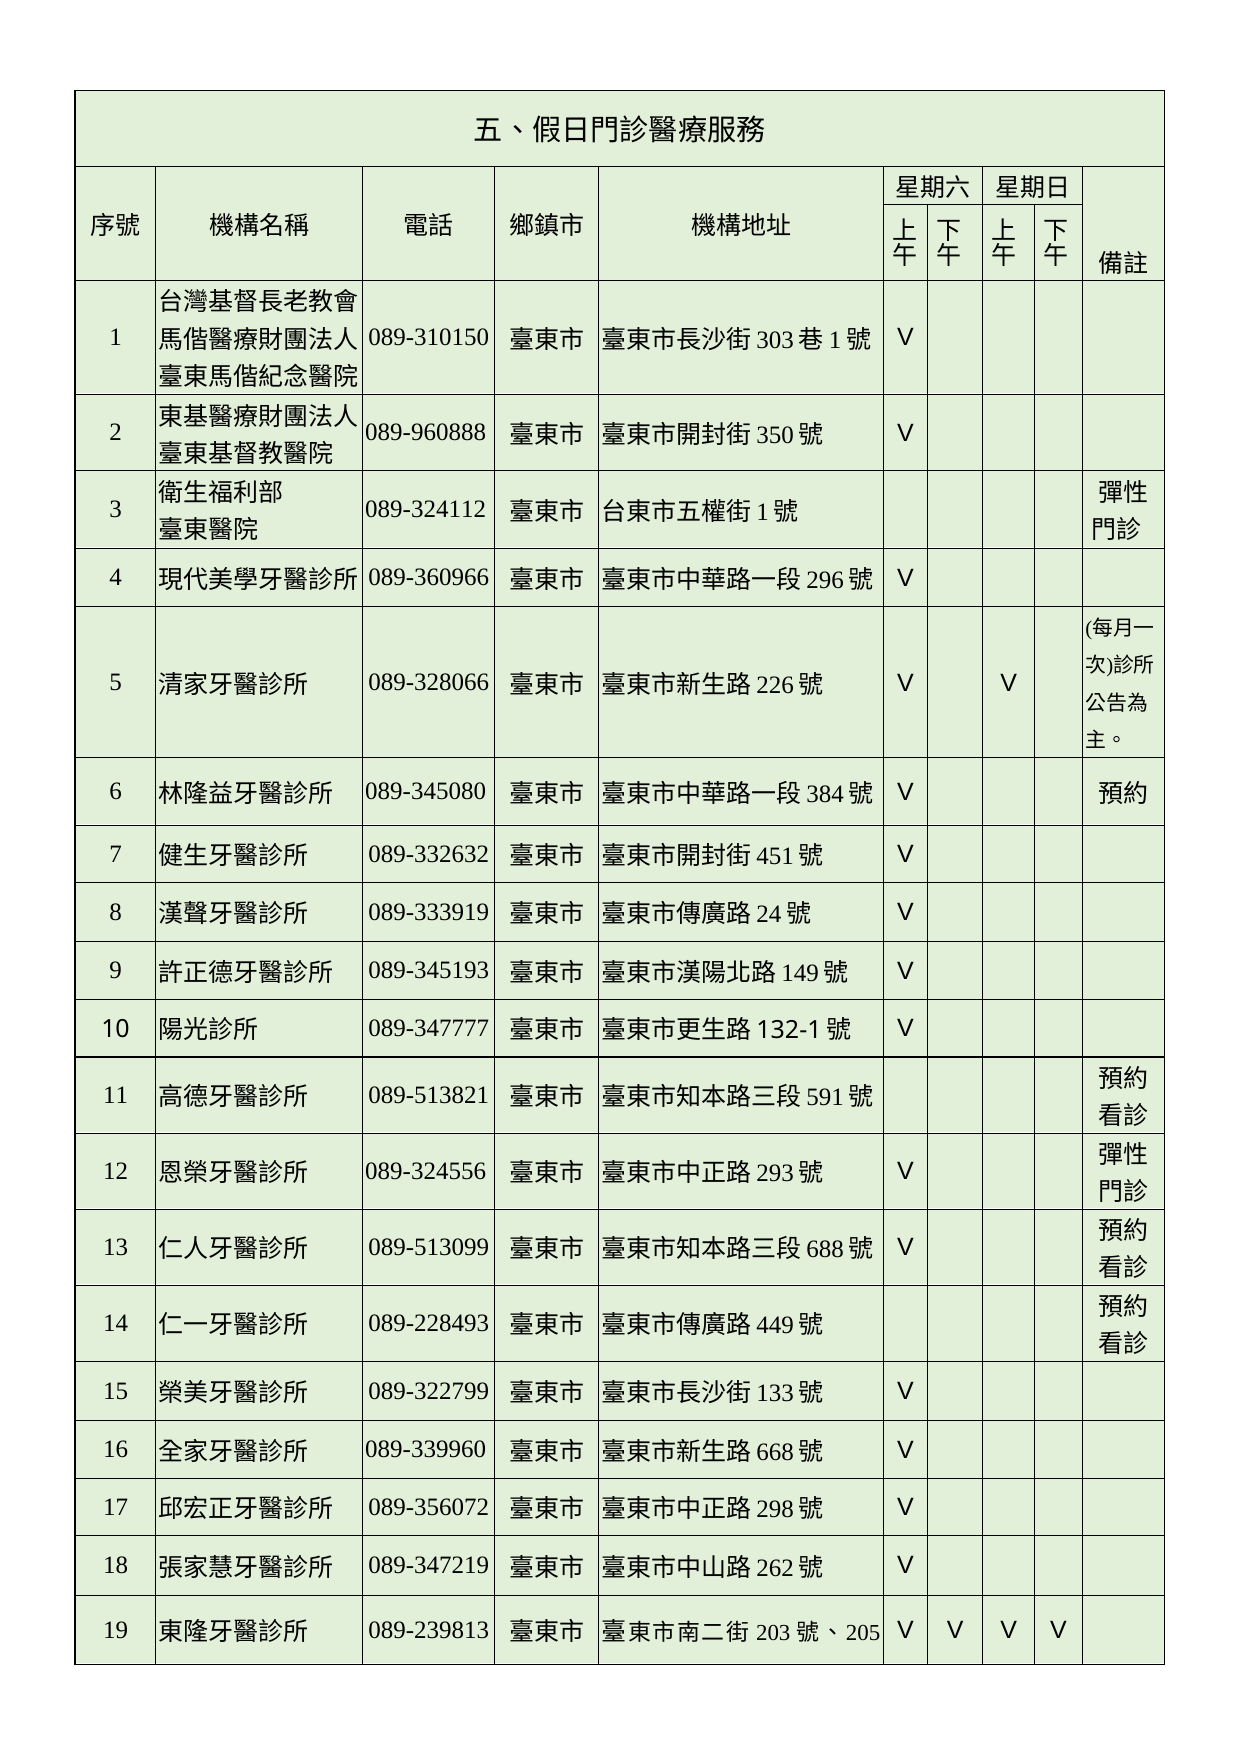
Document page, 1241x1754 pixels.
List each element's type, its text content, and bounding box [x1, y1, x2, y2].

table_cell 089-324556 [363, 1134, 494, 1208]
table_cell 臺東市開封街350號 [599, 395, 883, 470]
table_cell [884, 1058, 927, 1132]
table_cell 下午 [928, 205, 982, 280]
table_cell [1083, 281, 1164, 393]
table_cell 仁人牙醫診所 [156, 1210, 362, 1284]
table_cell [928, 471, 982, 547]
table_cell 臺東市 [495, 1000, 598, 1056]
table_cell V [983, 607, 1034, 757]
table_cell [928, 883, 982, 941]
table_cell 預約 看診 [1083, 1058, 1164, 1132]
table_cell 089-347219 [363, 1536, 494, 1595]
table_cell 14 [76, 1286, 155, 1361]
table_cell 星期日 [983, 167, 1082, 204]
table_cell 臺東市 [495, 395, 598, 470]
table_cell 序號 [76, 167, 155, 280]
table_cell 臺東市中山路262號 [599, 1536, 883, 1595]
table_cell 臺東市中正路293號 [599, 1134, 883, 1208]
table_cell [928, 395, 982, 470]
table_cell [1083, 942, 1164, 999]
table_cell 9 [76, 942, 155, 999]
table_cell [1083, 826, 1164, 882]
table_cell 仁一牙醫診所 [156, 1286, 362, 1361]
table_cell [983, 395, 1034, 470]
table_cell 高德牙醫診所 [156, 1058, 362, 1132]
table_cell 089-328066 [363, 607, 494, 757]
table_cell 臺東市 [495, 1362, 598, 1420]
table_cell 上午 [884, 205, 927, 280]
table_cell 5 [76, 607, 155, 757]
table_cell 東隆牙醫診所 [156, 1596, 362, 1663]
table_cell 彈性 門診 [1083, 471, 1164, 547]
table_cell [1083, 883, 1164, 941]
table_cell 11 [76, 1058, 155, 1132]
table_cell V [1035, 1596, 1082, 1663]
table_cell [983, 826, 1034, 882]
table_cell [1083, 1421, 1164, 1478]
table_cell 臺東市 [495, 883, 598, 941]
table_cell 機構地址 [599, 167, 883, 280]
table_cell 15 [76, 1362, 155, 1420]
table_cell [928, 1421, 982, 1478]
table_header 五、假日門診醫療服務 [76, 91, 1164, 166]
table_cell V [884, 1134, 927, 1208]
table_cell 089-228493 [363, 1286, 494, 1361]
table_cell [928, 942, 982, 999]
table_cell [1035, 1058, 1082, 1132]
table_cell 臺東市 [495, 826, 598, 882]
table_cell [928, 1134, 982, 1208]
table_cell 臺東市 [495, 1596, 598, 1663]
table_cell 彈性 門診 [1083, 1134, 1164, 1208]
table_cell V [884, 1479, 927, 1535]
table_cell [983, 1210, 1034, 1284]
table_cell 臺東市 [495, 1421, 598, 1478]
table_cell V [884, 281, 927, 393]
table_cell 089-324112 [363, 471, 494, 547]
table_cell V [884, 826, 927, 882]
table_cell [983, 1479, 1034, 1535]
table_cell [1035, 281, 1082, 393]
table_cell (每月一次)診所公告為主。 [1083, 607, 1164, 757]
table_cell [1035, 1362, 1082, 1420]
table_cell [1035, 1134, 1082, 1208]
table_cell [884, 471, 927, 547]
table_cell [983, 1058, 1034, 1132]
table_cell 臺東市 [495, 1134, 598, 1208]
table_cell [1035, 549, 1082, 606]
table_cell 臺東市 [495, 1479, 598, 1535]
table_cell [983, 549, 1034, 606]
table_cell V [884, 549, 927, 606]
table_cell V [884, 395, 927, 470]
table_cell [1035, 942, 1082, 999]
table_cell 臺東市知本路三段688號 [599, 1210, 883, 1284]
table_cell [983, 1286, 1034, 1361]
table_cell 星期六 [884, 167, 982, 204]
table_cell 臺東市 [495, 1536, 598, 1595]
table_cell [1083, 1596, 1164, 1663]
table_cell [1035, 1479, 1082, 1535]
table_cell [1035, 1286, 1082, 1361]
table_cell 089-333919 [363, 883, 494, 941]
table_cell 現代美學牙醫診所 [156, 549, 362, 606]
table_cell V [884, 1210, 927, 1284]
table_cell [1083, 549, 1164, 606]
table_cell [928, 1362, 982, 1420]
table_cell 臺東市 [495, 549, 598, 606]
table_cell 全家牙醫診所 [156, 1421, 362, 1478]
table_cell 台東市五權街1號 [599, 471, 883, 547]
table_cell 預約 看診 [1083, 1286, 1164, 1361]
table_cell [1035, 1210, 1082, 1284]
table_cell 臺東市漢陽北路149號 [599, 942, 883, 999]
table_cell 預約 [1083, 758, 1164, 824]
table_cell 陽光診所 [156, 1000, 362, 1056]
table_cell 7 [76, 826, 155, 882]
table_cell 許正德牙醫診所 [156, 942, 362, 999]
table_cell 089-513099 [363, 1210, 494, 1284]
table_cell [928, 1479, 982, 1535]
table_cell [928, 1536, 982, 1595]
table_cell [1035, 883, 1082, 941]
table_cell V [884, 1421, 927, 1478]
table_cell [1035, 1000, 1082, 1056]
table_cell V [884, 758, 927, 824]
table_cell [928, 826, 982, 882]
table_cell 榮美牙醫診所 [156, 1362, 362, 1420]
table_cell [928, 549, 982, 606]
table_cell 089-332632 [363, 826, 494, 882]
table_cell V [884, 1536, 927, 1595]
table_cell [1083, 1536, 1164, 1595]
table_cell 恩榮牙醫診所 [156, 1134, 362, 1208]
table_cell 3 [76, 471, 155, 547]
table_cell V [983, 1596, 1034, 1663]
table_cell [1083, 395, 1164, 470]
table_cell 鄉鎮市 [495, 167, 598, 280]
table_cell 臺東市傳廣路24號 [599, 883, 883, 941]
table_cell 下午 [1035, 205, 1082, 280]
table_cell V [884, 1362, 927, 1420]
table_cell [928, 1286, 982, 1361]
table_cell 089-513821 [363, 1058, 494, 1132]
table_cell [983, 1134, 1034, 1208]
table_cell 臺東市更生路132-1號 [599, 1000, 883, 1056]
table_cell 089-310150 [363, 281, 494, 393]
table_cell V [884, 1596, 927, 1663]
table_cell 電話 [363, 167, 494, 280]
table_cell 備註 [1083, 167, 1164, 280]
table_cell 16 [76, 1421, 155, 1478]
table_cell [1035, 826, 1082, 882]
table_cell 臺東市傳廣路449號 [599, 1286, 883, 1361]
table_cell [1035, 471, 1082, 547]
table_cell V [884, 883, 927, 941]
table_cell 4 [76, 549, 155, 606]
table_cell [983, 758, 1034, 824]
table_cell 6 [76, 758, 155, 824]
table_cell 預約 看診 [1083, 1210, 1164, 1284]
table_cell 上午 [983, 205, 1034, 280]
table_cell 10 [76, 1000, 155, 1056]
table_cell 林隆益牙醫診所 [156, 758, 362, 824]
table_cell 衛生福利部 臺東醫院 [156, 471, 362, 547]
table_cell 健生牙醫診所 [156, 826, 362, 882]
table_cell [928, 758, 982, 824]
table_cell 台灣基督長老教會馬偕醫療財團法人臺東馬偕紀念醫院 [156, 281, 362, 393]
table_cell [928, 607, 982, 757]
table_cell [1035, 1421, 1082, 1478]
table_cell 臺東市 [495, 942, 598, 999]
table_cell [983, 281, 1034, 393]
table_cell 089-347777 [363, 1000, 494, 1056]
table_cell [983, 942, 1034, 999]
table_cell 8 [76, 883, 155, 941]
table_cell [1083, 1479, 1164, 1535]
table_cell [1083, 1362, 1164, 1420]
table_cell 邱宏正牙醫診所 [156, 1479, 362, 1535]
table_cell 臺東市長沙街133號 [599, 1362, 883, 1420]
table_cell 19 [76, 1596, 155, 1663]
table_cell 臺東市知本路三段591號 [599, 1058, 883, 1132]
table_cell 臺東市 [495, 1058, 598, 1132]
table_cell 089-239813 [363, 1596, 494, 1663]
table_cell [1035, 607, 1082, 757]
table_cell 臺東市 [495, 471, 598, 547]
table_cell 張家慧牙醫診所 [156, 1536, 362, 1595]
table_cell [983, 1421, 1034, 1478]
table_cell 東基醫療財團法人臺東基督教醫院 [156, 395, 362, 470]
table_cell 臺東市開封街451號 [599, 826, 883, 882]
table_cell 089-345080 [363, 758, 494, 824]
table_cell 臺東市 [495, 1286, 598, 1361]
table_cell 臺東市 [495, 607, 598, 757]
table_cell [1035, 758, 1082, 824]
table_cell 機構名稱 [156, 167, 362, 280]
table_cell 089-339960 [363, 1421, 494, 1478]
table_cell 臺東市長沙街303巷1號 [599, 281, 883, 393]
table_cell [1035, 1536, 1082, 1595]
table_cell 13 [76, 1210, 155, 1284]
table_cell 2 [76, 395, 155, 470]
table_cell [1035, 395, 1082, 470]
table_cell 臺東市中華路一段296號 [599, 549, 883, 606]
table_cell [928, 1210, 982, 1284]
table_cell 17 [76, 1479, 155, 1535]
table_cell V [884, 942, 927, 999]
table_cell [928, 1058, 982, 1132]
table_cell 臺東市 [495, 281, 598, 393]
table_cell V [884, 607, 927, 757]
table_cell [1083, 1000, 1164, 1056]
table_cell [983, 471, 1034, 547]
table_cell 12 [76, 1134, 155, 1208]
table_cell V [884, 1000, 927, 1056]
table_cell V [928, 1596, 982, 1663]
table_cell 臺東市中華路一段384號 [599, 758, 883, 824]
table_cell [928, 281, 982, 393]
table_cell 089-356072 [363, 1479, 494, 1535]
table_cell 清家牙醫診所 [156, 607, 362, 757]
table_cell 臺東市南二街203號、205 [599, 1596, 883, 1663]
table_cell [983, 883, 1034, 941]
table_cell 089-322799 [363, 1362, 494, 1420]
table_cell 臺東市新生路668號 [599, 1421, 883, 1478]
table_cell 1 [76, 281, 155, 393]
table_cell 臺東市新生路226號 [599, 607, 883, 757]
table_cell 臺東市中正路298號 [599, 1479, 883, 1535]
table_cell 089-345193 [363, 942, 494, 999]
table_cell [983, 1362, 1034, 1420]
table_cell [983, 1536, 1034, 1595]
table_cell [928, 1000, 982, 1056]
table_cell [983, 1000, 1034, 1056]
table_cell 089-960888 [363, 395, 494, 470]
table_cell [884, 1286, 927, 1361]
table_cell 089-360966 [363, 549, 494, 606]
table_cell 18 [76, 1536, 155, 1595]
table_cell 臺東市 [495, 1210, 598, 1284]
table_cell 漢聲牙醫診所 [156, 883, 362, 941]
table_cell 臺東市 [495, 758, 598, 824]
